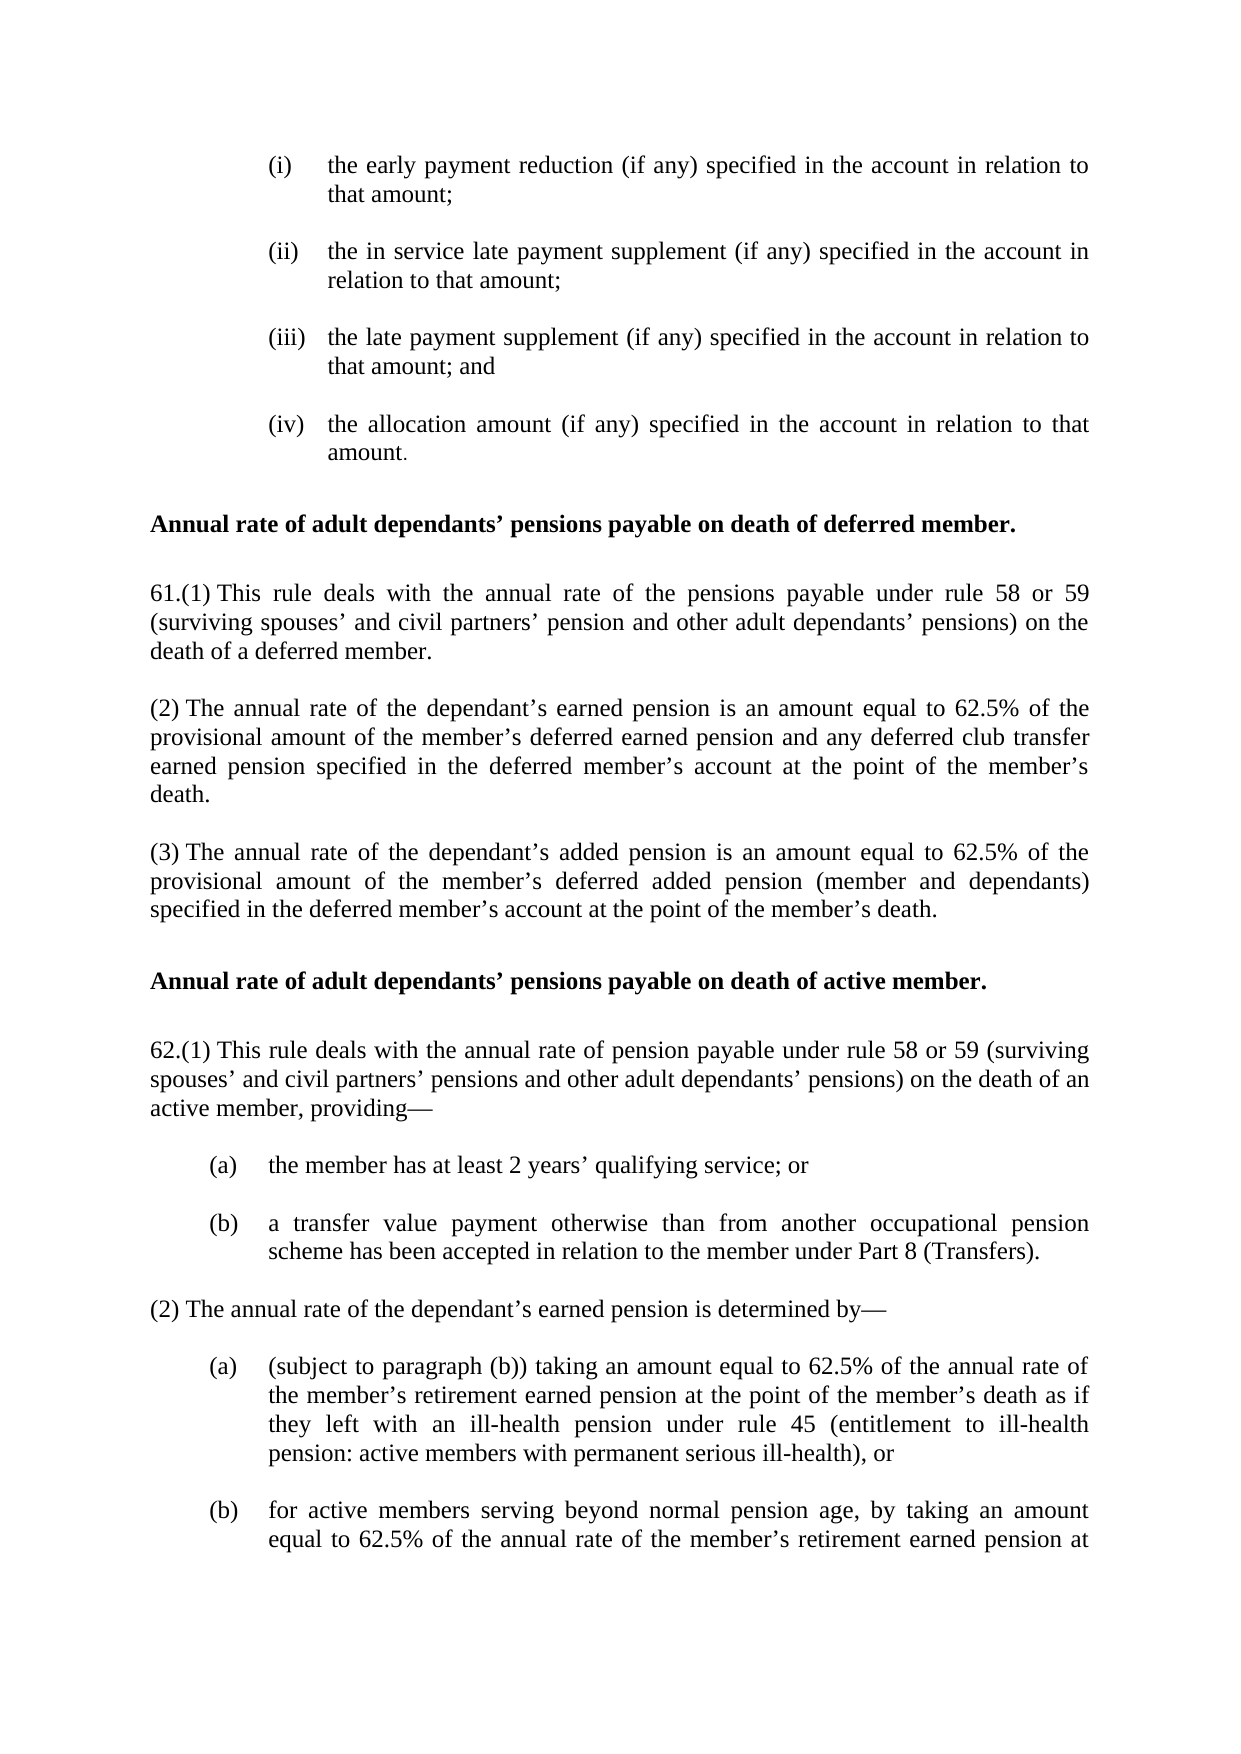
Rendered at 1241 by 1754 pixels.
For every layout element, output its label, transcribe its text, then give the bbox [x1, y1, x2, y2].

text (b) a transfer value payment otherwise than from another occupational pension scheme has been accepted in relation to the member under Part 8 (Transfers). [209, 1208, 1090, 1265]
text (a) the member has at least 2 years’ qualifying service; or [209, 1150, 1090, 1179]
text 62.(1) This rule deals with the annual rate of pension payable under rule 58 or 59 (surviving spouses’ and civil partners’ pensions and other adult dependants’ pensions) on the death of an active member, providing— [150, 1035, 1090, 1121]
text 61.(1) This rule deals with the annual rate of the pensions payable under rule 58 or 59 (surviving spouses’ and civil partners’ pension and other adult dependants’ pensions) on the death of a deferred member. [150, 578, 1090, 664]
text (2) The annual rate of the dependant’s earned pension is an amount equal to 62.5% of the provisional amount of the member’s deferred earned pension and any deferred club transfer earned pension specified in the deferred member’s account at the point of the member’s death. [150, 693, 1090, 808]
text (3) The annual rate of the dependant’s added pension is an amount equal to 62.5% of the provisional amount of the member’s deferred added pension (member and dependants) specified in the deferred member’s account at the point of the member’s death. [150, 837, 1090, 923]
text (2) The annual rate of the dependant’s earned pension is determined by— [150, 1294, 1090, 1323]
subtitle Annual rate of adult dependants’ pensions payable on death of deferred member. [150, 509, 1090, 537]
text (i) the early payment reduction (if any) specified in the account in relation to that amount; [268, 150, 1090, 207]
text (b) for active members serving beyond normal pension age, by taking an amount equal to 62.5% of the annual rate of the member’s retirement earned pension at [209, 1495, 1090, 1553]
text (a) (subject to paragraph (b)) taking an amount equal to 62.5% of the annual rate of the member’s retirement earned pension at the point of the member’s death as if they left with an ill-health pension under rule 45 (entitlement to ill-health pension: active members with permanent serious ill-health), or [209, 1351, 1090, 1466]
text (ii) the in service late payment supplement (if any) specified in the account in relation to that amount; [268, 236, 1090, 294]
text (iv) the allocation amount (if any) specified in the account in relation to that amount. [268, 409, 1090, 466]
text (iii) the late payment supplement (if any) specified in the account in relation to that amount; and [268, 322, 1090, 380]
subtitle Annual rate of adult dependants’ pensions payable on death of active member. [150, 966, 1090, 994]
